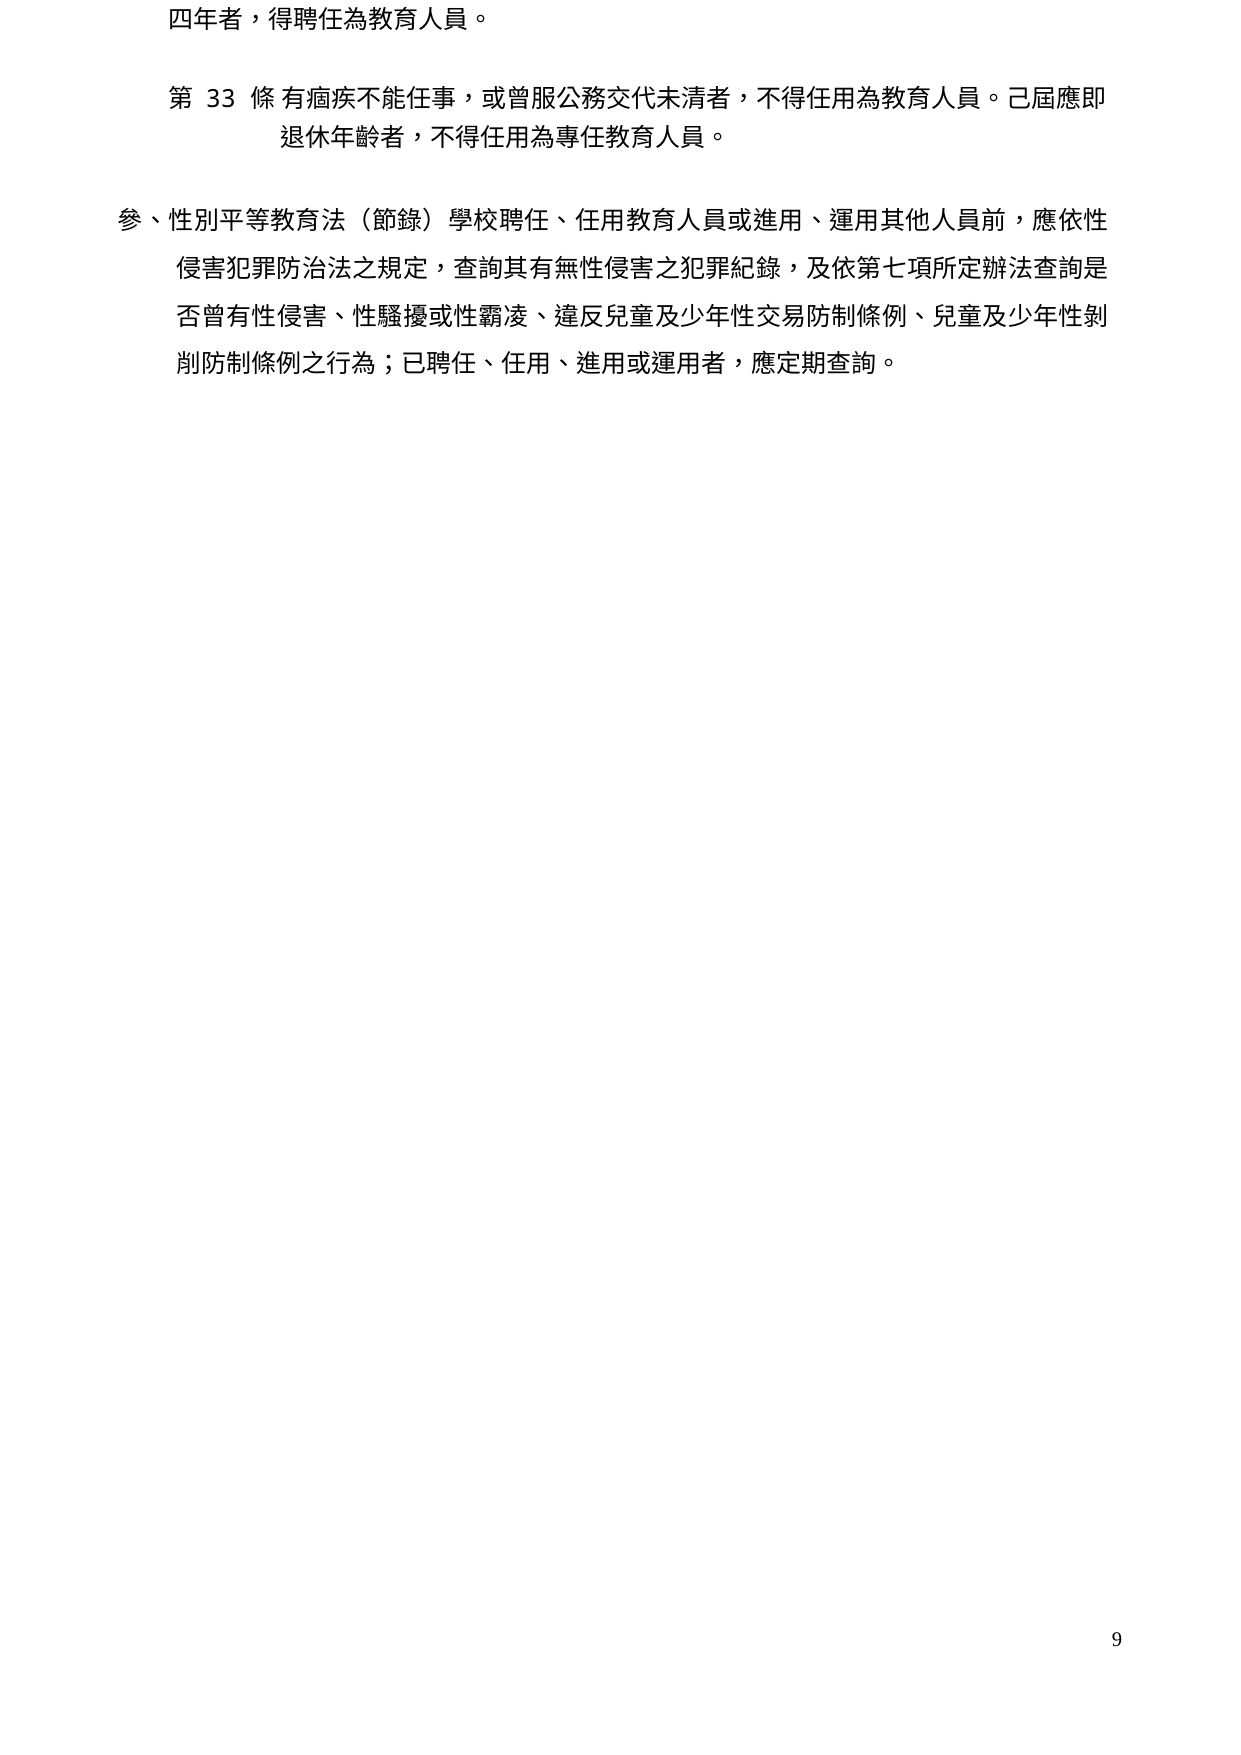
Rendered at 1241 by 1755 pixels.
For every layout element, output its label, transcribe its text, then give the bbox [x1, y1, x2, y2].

text 相關委員會調查之。 被告為教育人員之性侵害刑事案件，其主管教育行政機關或所屬學校得於偵查或審判中，聲請司法機關提供案件相關資訊，並通知其偵查、裁判結果。但其妨害偵查不公開、足以妨害另案之偵查、違反法定保密義務，或有害被告訴訟防禦權之行使者，不在此限。為避免聘任之教育人員有第一項第一款至第十二款及第二項規定之情事， 各主管機關及各級學校應依規定辦理通報、資訊之蒐集及查詢；其通報、資訊之蒐集、查詢及其他應遵行事項之辦法，由教育部定之。本條例中華民國一百零三年一月三日修正之條文施行前，因行為不檢有損師道，經有關機關查證屬實而解聘或免職之教育人員，除屬性侵害行為；性騷擾、性霸凌行為、行為違反相關法令，且情節重大；體罰或霸凌學生造成其身心嚴重侵害者外，於解聘或免職生效日起算逾四年者，得聘任為教育人員。 [168, 0, 1115, 36]
subtitle 參、性別平等教育法（節錄）學校聘任、任用教育人員或進用、運用其他人員前，應依性侵害犯罪防治法之規定，查詢其有無性侵害之犯罪紀錄，及依第七項所定辦法查詢是否曾有性侵害、性騷擾或性霸凌、違反兒童及少年性交易防制條例、兒童及少年性剝削防制條例之行為；已聘任、任用、進用或運用者，應定期查詢。 [118, 191, 1111, 382]
text 第 33 條 有痼疾不能任事，或曾服公務交代未清者，不得任用為教育人員。己屆應即退休年齡者，不得任用為專任教育人員。 [168, 78, 1106, 154]
